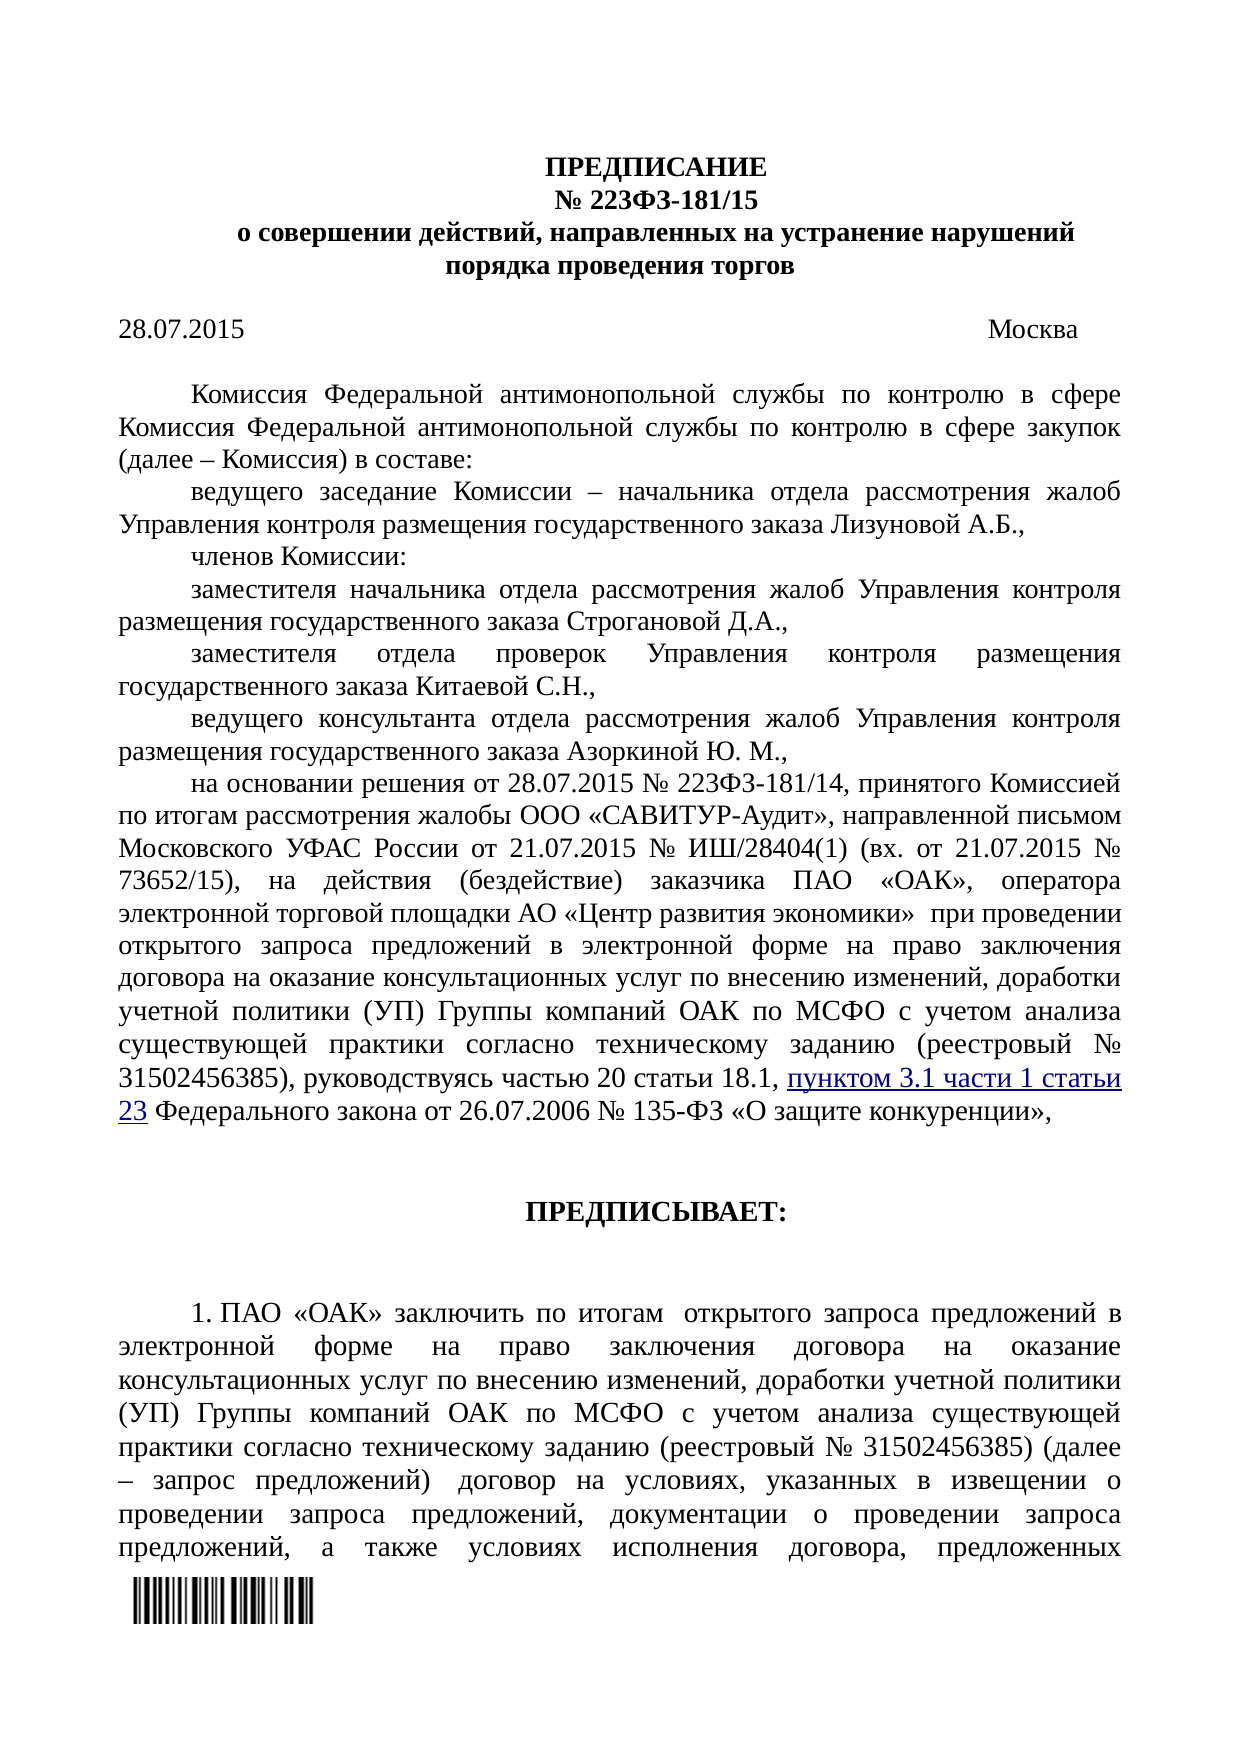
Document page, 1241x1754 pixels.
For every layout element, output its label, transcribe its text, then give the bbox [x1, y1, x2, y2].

text ведущего консультанта отдела рассмотрения жалоб Управления контроля размещения государственного заказа Азоркиной Ю. М., [118, 701, 1122, 766]
text ведущего заседание Комиссии – начальника отдела рассмотрения жалоб Управления контроля размещения государственного заказа Лизуновой А.Б., [118, 474, 1122, 539]
text заместителя отдела проверок Управления контроля размещения государственного заказа Китаевой С.Н., [118, 636, 1122, 701]
text о совершении действий, направленных на устранение нарушений порядка проведения торгов [118, 215, 1122, 280]
text Комиссия Федеральной антимонопольной службы по контролю в сфере Комиссия Федеральной антимонопольной службы по контролю в сфере закупок (далее – Комиссия) в составе: [118, 377, 1122, 474]
picture [118, 1577, 331, 1624]
text членов Комиссии: [118, 539, 1122, 572]
text ПРЕДПИСЫВАЕТ: [118, 1194, 1122, 1228]
text 28.07.2015 Москва [118, 312, 1122, 345]
text ПРЕДПИСАНИЕ [118, 151, 1122, 183]
text заместителя начальника отдела рассмотрения жалоб Управления контроля размещения государственного заказа Строгановой Д.А., [118, 572, 1122, 636]
text на основании решения от 28.07.2015 № 223ФЗ-181/14, принятого Комиссией по итогам рассмотрения жалобы ООО «САВИТУР-Аудит», направленной письмом Московского УФАС России от 21.07.2015 № ИШ/28404(1) (вх. от 21.07.2015 № 73652/15), на действия (бездействие) заказчика ПАО «ОАК», оператора электронной торговой площадки АО «Центр развития экономики» при проведении открытого запроса предложений в электронной форме на право заключения договора на оказание консультационных услуг по внесению изменений, доработки учетной политики (УП) Группы компаний ОАК по МСФО с учетом анализа существующей практики согласно техническому заданию (реестровый № 31502456385), руководствуясь частью 20 статьи 18.1, пунктом 3.1 части 1 статьи 23 Федерального закона от 26.07.2006 № 135-ФЗ «О защите конкуренции», [118, 766, 1122, 1127]
text 1. ПАО «ОАК» заключить по итогам открытого запроса предложений в электронной форме на право заключения договора на оказание консультационных услуг по внесению изменений, доработки учетной политики (УП) Группы компаний ОАК по МСФО с учетом анализа существующей практики согласно техническому заданию (реестровый № 31502456385) (далее – запрос предложений) договор на условиях, указанных в извещении о проведении запроса предложений, документации о проведении запроса предложений, а также условиях исполнения договора, предложенных [118, 1295, 1122, 1563]
text № 223ФЗ-181/15 [118, 183, 1122, 215]
